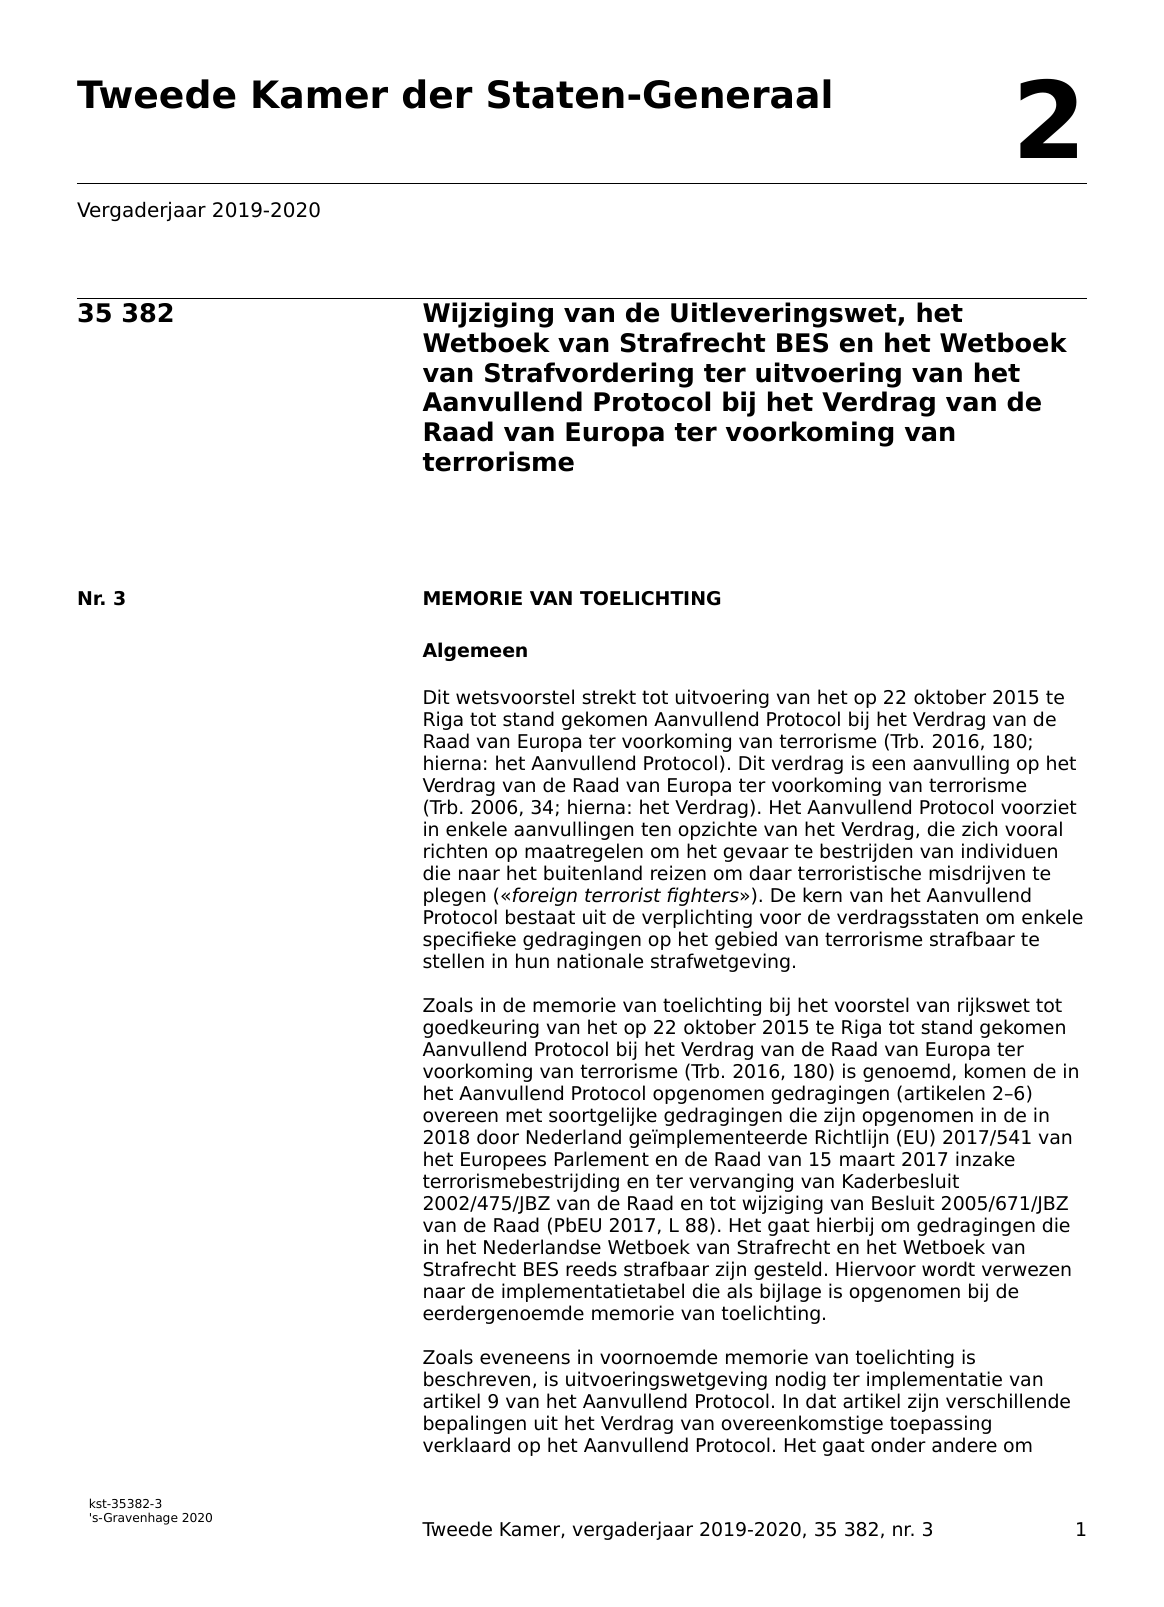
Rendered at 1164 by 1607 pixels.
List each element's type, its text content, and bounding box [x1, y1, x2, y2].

table_cell Vergaderjaar 2019-2020 [77, 184, 1087, 298]
text Zoals eveneens in voornoemde memorie van toelichting is beschreven, is uitvoeringswetgeving nodig ter implementatie van artikel 9 van het Aanvullend Protocol. In dat artikel zijn verschillende bepalingen uit het Verdrag van overeenkomstige toepassing verklaard op het Aanvullend Protocol. Het gaat onder andere om [422, 1347, 1087, 1457]
subtitle Algemeen [422, 640, 1087, 662]
table_header Tweede Kamer der Staten-Generaal [77, 59, 886, 183]
text kst-35382-3 [88, 1497, 323, 1511]
text Dit wetsvoorstel strekt tot uitvoering van het op 22 oktober 2015 te Riga tot stand gekomen Aanvullend Protocol bij het Verdrag van de Raad van Europa ter voorkoming van terrorisme (Trb. 2016, 180; hierna: het Aanvullend Protocol). Dit verdrag is een aanvulling op het Verdrag van de Raad van Europa ter voorkoming van terrorisme (Trb. 2006, 34; hierna: het Verdrag). Het Aanvullend Protocol voorziet in enkele aanvullingen ten opzichte van het Verdrag, die zich vooral richten op maatregelen om het gevaar te bestrijden van individuen die naar het buitenland reizen om daar terroristische misdrijven te plegen («foreign terrorist fighters»). De kern van het Aanvullend Protocol bestaat uit de verplichting voor de verdragsstaten om enkele specifieke gedragingen op het gebied van terrorisme strafbaar te stellen in hun nationale strafwetgeving. [422, 687, 1087, 973]
subtitle Nr. 3 MEMORIE VAN TOELICHTING [77, 588, 1087, 610]
text Zoals in de memorie van toelichting bij het voorstel van rijkswet tot goedkeuring van het op 22 oktober 2015 te Riga tot stand gekomen Aanvullend Protocol bij het Verdrag van de Raad van Europa ter voorkoming van terrorisme (Trb. 2016, 180) is genoemd, komen de in het Aanvullend Protocol opgenomen gedragingen (artikelen 2–6) overeen met soortgelijke gedragingen die zijn opgenomen in de in 2018 door Nederland geïmplementeerde Richtlijn (EU) 2017/541 van het Europees Parlement en de Raad van 15 maart 2017 inzake terrorismebestrĳding en ter vervanging van Kaderbesluit 2002/475/JBZ van de Raad en tot wijziging van Besluit 2005/671/JBZ van de Raad (PbEU 2017, L 88). Het gaat hierbij om gedragingen die in het Nederlandse Wetboek van Strafrecht en het Wetboek van Strafrecht BES reeds strafbaar zijn gesteld. Hiervoor wordt verwezen naar de implementatietabel die als bijlage is opgenomen bij de eerdergenoemde memorie van toelichting. [422, 995, 1087, 1325]
table_header 2 [886, 59, 1087, 183]
text 's-Gravenhage 2020 [88, 1511, 323, 1525]
subtitle 35 382 Wijziging van de Uitleveringswet, het Wetboek van Strafrecht BES en het Wetboek van Strafvordering ter uitvoering van het Aanvullend Protocol bij het Verdrag van de Raad van Europa ter voorkoming van terrorisme [77, 299, 1087, 477]
